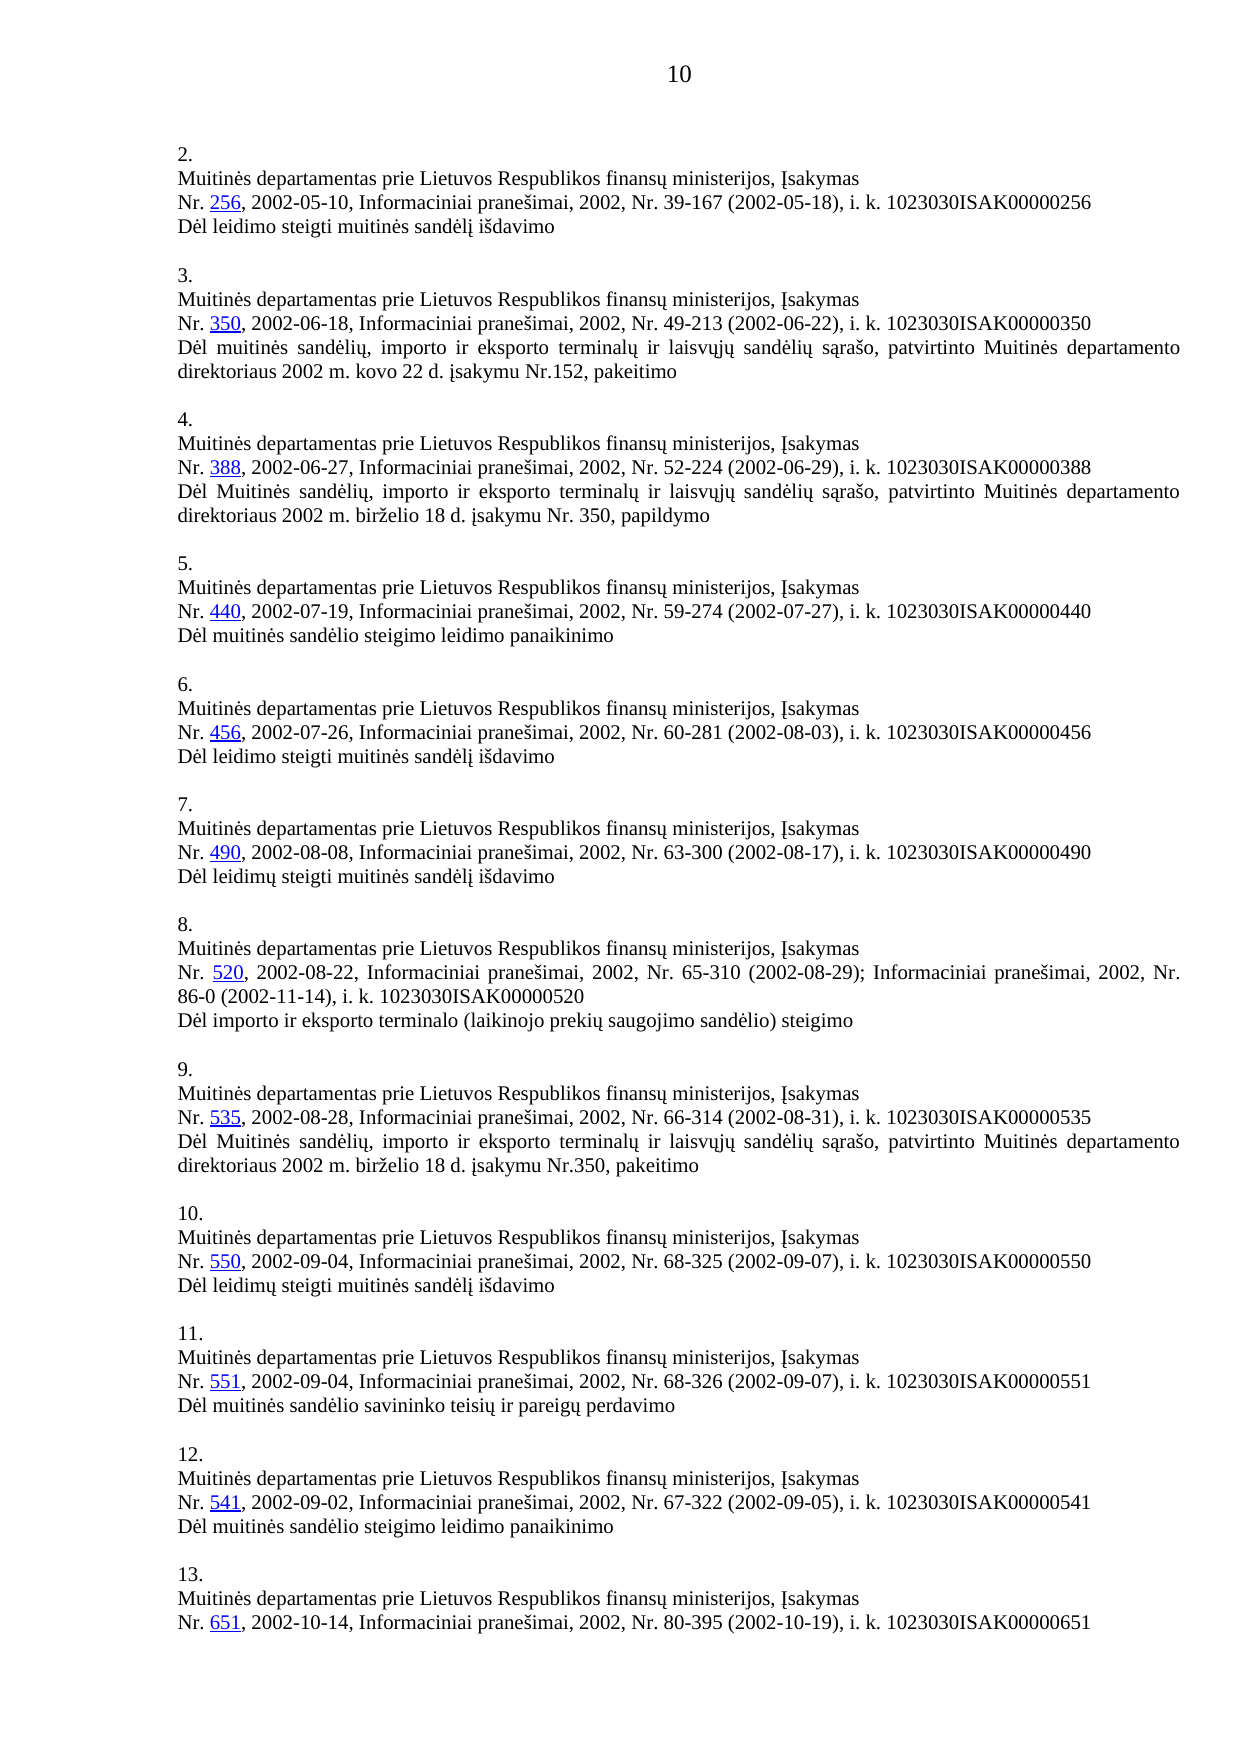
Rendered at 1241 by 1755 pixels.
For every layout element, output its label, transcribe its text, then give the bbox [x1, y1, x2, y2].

text Nr. 490, 2002-08-08, Informaciniai pranešimai, 2002, Nr. 63-300 (2002-08-17), i. k. 1023030ISAK00000490 [177, 840, 1181, 864]
text Dėl Muitinės sandėlių, importo ir eksporto terminalų ir laisvųjų sandėlių sąrašo, patvirtinto Muitinės departamento direktoriaus 2002 m. birželio 18 d. įsakymu Nr.350, pakeitimo [177, 1129, 1181, 1177]
text Muitinės departamentas prie Lietuvos Respublikos finansų ministerijos, Įsakymas [177, 1225, 1181, 1249]
text 2. [177, 142, 1181, 166]
text Muitinės departamentas prie Lietuvos Respublikos finansų ministerijos, Įsakymas [177, 1081, 1181, 1105]
text Nr. 388, 2002-06-27, Informaciniai pranešimai, 2002, Nr. 52-224 (2002-06-29), i. k. 1023030ISAK00000388 [177, 455, 1181, 479]
text Muitinės departamentas prie Lietuvos Respublikos finansų ministerijos, Įsakymas [177, 696, 1181, 720]
text Dėl Muitinės sandėlių, importo ir eksporto terminalų ir laisvųjų sandėlių sąrašo, patvirtinto Muitinės departamento direktoriaus 2002 m. birželio 18 d. įsakymu Nr. 350, papildymo [177, 479, 1181, 527]
text 3. [177, 262, 1181, 287]
text Muitinės departamentas prie Lietuvos Respublikos finansų ministerijos, Įsakymas [177, 431, 1181, 455]
text Nr. 651, 2002-10-14, Informaciniai pranešimai, 2002, Nr. 80-395 (2002-10-19), i. k. 1023030ISAK00000651 [177, 1610, 1181, 1634]
text 9. [177, 1057, 1181, 1081]
text Dėl importo ir eksporto terminalo (laikinojo prekių saugojimo sandėlio) steigimo [177, 1008, 1181, 1032]
text Nr. 256, 2002-05-10, Informaciniai pranešimai, 2002, Nr. 39-167 (2002-05-18), i. k. 1023030ISAK00000256 [177, 190, 1181, 214]
text Dėl muitinės sandėlio steigimo leidimo panaikinimo [177, 1514, 1181, 1538]
text Muitinės departamentas prie Lietuvos Respublikos finansų ministerijos, Įsakymas [177, 1466, 1181, 1490]
text Dėl leidimų steigti muitinės sandėlį išdavimo [177, 1273, 1181, 1297]
text Muitinės departamentas prie Lietuvos Respublikos finansų ministerijos, Įsakymas [177, 936, 1181, 960]
text Muitinės departamentas prie Lietuvos Respublikos finansų ministerijos, Įsakymas [177, 816, 1181, 840]
text 5. [177, 551, 1181, 575]
text Dėl leidimo steigti muitinės sandėlį išdavimo [177, 214, 1181, 238]
text 4. [177, 407, 1181, 431]
text 7. [177, 792, 1181, 816]
text 8. [177, 912, 1181, 936]
text Muitinės departamentas prie Lietuvos Respublikos finansų ministerijos, Įsakymas [177, 287, 1181, 311]
text Nr. 541, 2002-09-02, Informaciniai pranešimai, 2002, Nr. 67-322 (2002-09-05), i. k. 1023030ISAK00000541 [177, 1490, 1181, 1514]
text Dėl leidimo steigti muitinės sandėlį išdavimo [177, 744, 1181, 768]
text Muitinės departamentas prie Lietuvos Respublikos finansų ministerijos, Įsakymas [177, 575, 1181, 599]
text Nr. 456, 2002-07-26, Informaciniai pranešimai, 2002, Nr. 60-281 (2002-08-03), i. k. 1023030ISAK00000456 [177, 720, 1181, 744]
text Nr. 440, 2002-07-19, Informaciniai pranešimai, 2002, Nr. 59-274 (2002-07-27), i. k. 1023030ISAK00000440 [177, 599, 1181, 623]
text Muitinės departamentas prie Lietuvos Respublikos finansų ministerijos, Įsakymas [177, 166, 1181, 190]
text 12. [177, 1442, 1181, 1466]
text Nr. 535, 2002-08-28, Informaciniai pranešimai, 2002, Nr. 66-314 (2002-08-31), i. k. 1023030ISAK00000535 [177, 1105, 1181, 1129]
text Muitinės departamentas prie Lietuvos Respublikos finansų ministerijos, Įsakymas [177, 1586, 1181, 1610]
text Nr. 551, 2002-09-04, Informaciniai pranešimai, 2002, Nr. 68-326 (2002-09-07), i. k. 1023030ISAK00000551 [177, 1369, 1181, 1393]
text Nr. 550, 2002-09-04, Informaciniai pranešimai, 2002, Nr. 68-325 (2002-09-07), i. k. 1023030ISAK00000550 [177, 1249, 1181, 1273]
text 10. [177, 1201, 1181, 1225]
text Nr. 350, 2002-06-18, Informaciniai pranešimai, 2002, Nr. 49-213 (2002-06-22), i. k. 1023030ISAK00000350 [177, 311, 1181, 335]
text Dėl leidimų steigti muitinės sandėlį išdavimo [177, 864, 1181, 888]
text Dėl muitinės sandėlio savininko teisių ir pareigų perdavimo [177, 1393, 1181, 1417]
text 11. [177, 1321, 1181, 1345]
text Dėl muitinės sandėlių, importo ir eksporto terminalų ir laisvųjų sandėlių sąrašo, patvirtinto Muitinės departamento direktoriaus 2002 m. kovo 22 d. įsakymu Nr.152, pakeitimo [177, 335, 1181, 383]
text Dėl muitinės sandėlio steigimo leidimo panaikinimo [177, 623, 1181, 647]
text 13. [177, 1562, 1181, 1586]
text Nr. 520, 2002-08-22, Informaciniai pranešimai, 2002, Nr. 65-310 (2002-08-29); Informaciniai pranešimai, 2002, Nr. 86-0 (2002-11-14), i. k. 1023030ISAK00000520 [177, 960, 1181, 1008]
text Muitinės departamentas prie Lietuvos Respublikos finansų ministerijos, Įsakymas [177, 1345, 1181, 1369]
text 6. [177, 672, 1181, 696]
